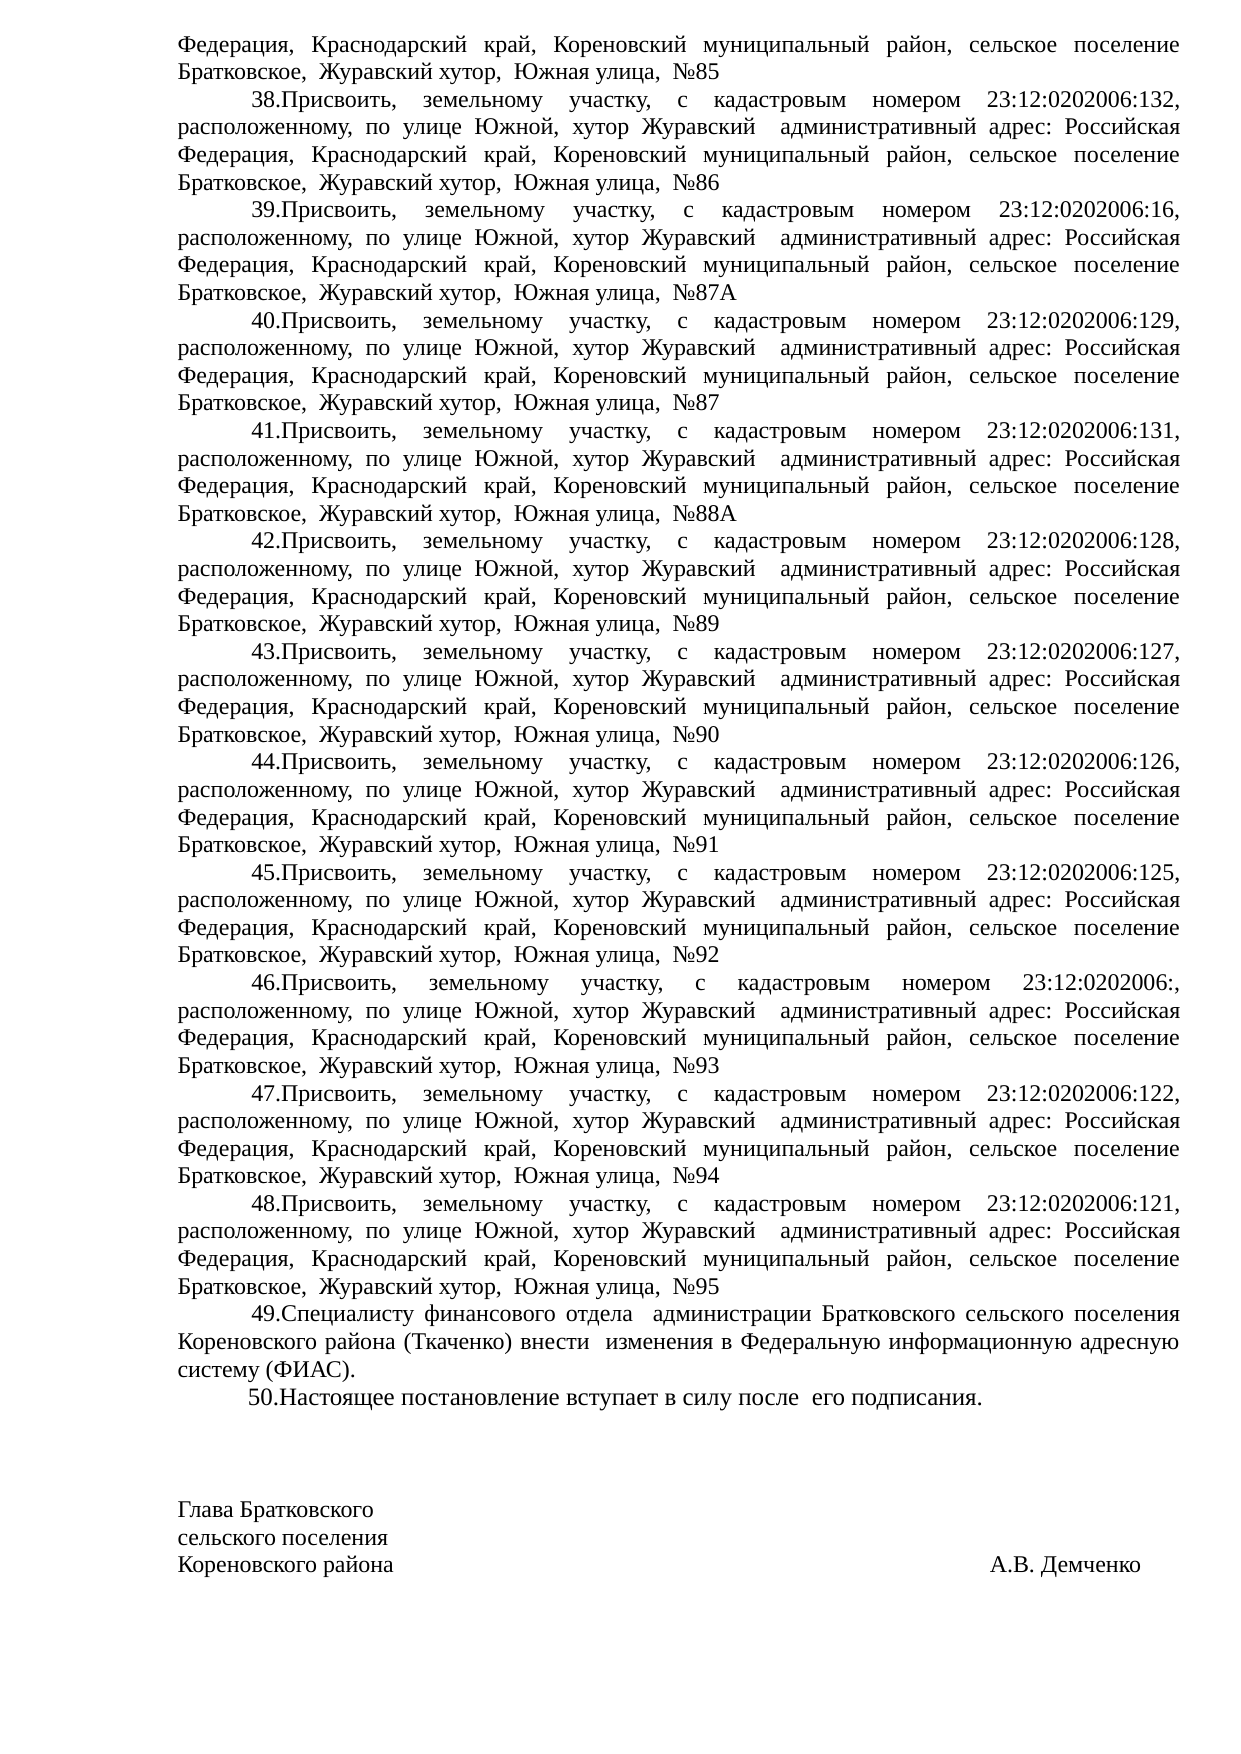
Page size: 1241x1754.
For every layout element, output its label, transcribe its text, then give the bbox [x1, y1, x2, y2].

text 38.Присвоить, земельному участку, с кадастровым номером 23:12:0202006:132, расположенному, по улице Южной, хутор Журавский административный адрес: Российская Федерация, Краснодарский край, Кореновский муниципальный район, сельское поселение Братковское, Журавский хутор, Южная улица, №86 [177, 85, 1181, 195]
text 41.Присвоить, земельному участку, с кадастровым номером 23:12:0202006:131, расположенному, по улице Южной, хутор Журавский административный адрес: Российская Федерация, Краснодарский край, Кореновский муниципальный район, сельское поселение Братковское, Журавский хутор, Южная улица, №88А [177, 416, 1181, 526]
text 43.Присвоить, земельному участку, с кадастровым номером 23:12:0202006:127, расположенному, по улице Южной, хутор Журавский административный адрес: Российская Федерация, Краснодарский край, Кореновский муниципальный район, сельское поселение Братковское, Журавский хутор, Южная улица, №90 [177, 637, 1181, 747]
text 50.Настоящее постановление вступает в силу после его подписания. [174, 1382, 1181, 1411]
text 44.Присвоить, земельному участку, с кадастровым номером 23:12:0202006:126, расположенному, по улице Южной, хутор Журавский административный адрес: Российская Федерация, Краснодарский край, Кореновский муниципальный район, сельское поселение Братковское, Журавский хутор, Южная улица, №91 [177, 747, 1181, 858]
text Федерация, Краснодарский край, Кореновский муниципальный район, сельское поселение Братковское, Журавский хутор, Южная улица, №85 [177, 29, 1181, 85]
text 48.Присвоить, земельному участку, с кадастровым номером 23:12:0202006:121, расположенному, по улице Южной, хутор Журавский административный адрес: Российская Федерация, Краснодарский край, Кореновский муниципальный район, сельское поселение Братковское, Журавский хутор, Южная улица, №95 [177, 1189, 1181, 1299]
text 42.Присвоить, земельному участку, с кадастровым номером 23:12:0202006:128, расположенному, по улице Южной, хутор Журавский административный адрес: Российская Федерация, Краснодарский край, Кореновский муниципальный район, сельское поселение Братковское, Журавский хутор, Южная улица, №89 [177, 526, 1181, 637]
text сельского поселения [177, 1523, 1181, 1550]
text 46.Присвоить, земельному участку, с кадастровым номером 23:12:0202006:, расположенному, по улице Южной, хутор Журавский административный адрес: Российская Федерация, Краснодарский край, Кореновский муниципальный район, сельское поселение Братковское, Журавский хутор, Южная улица, №93 [177, 968, 1181, 1078]
text Кореновского района А.В. Демченко [177, 1550, 1181, 1578]
text Глава Братковского [177, 1495, 1181, 1523]
text 47.Присвоить, земельному участку, с кадастровым номером 23:12:0202006:122, расположенному, по улице Южной, хутор Журавский административный адрес: Российская Федерация, Краснодарский край, Кореновский муниципальный район, сельское поселение Братковское, Журавский хутор, Южная улица, №94 [177, 1078, 1181, 1189]
text 39.Присвоить, земельному участку, с кадастровым номером 23:12:0202006:16, расположенному, по улице Южной, хутор Журавский административный адрес: Российская Федерация, Краснодарский край, Кореновский муниципальный район, сельское поселение Братковское, Журавский хутор, Южная улица, №87А [177, 195, 1181, 306]
text 40.Присвоить, земельному участку, с кадастровым номером 23:12:0202006:129, расположенному, по улице Южной, хутор Журавский административный адрес: Российская Федерация, Краснодарский край, Кореновский муниципальный район, сельское поселение Братковское, Журавский хутор, Южная улица, №87 [177, 306, 1181, 416]
text 49.Специалисту финансового отдела администрации Братковского сельского поселения Кореновского района (Ткаченко) внести изменения в Федеральную информационную адресную систему (ФИАС). [177, 1299, 1181, 1382]
text 45.Присвоить, земельному участку, с кадастровым номером 23:12:0202006:125, расположенному, по улице Южной, хутор Журавский административный адрес: Российская Федерация, Краснодарский край, Кореновский муниципальный район, сельское поселение Братковское, Журавский хутор, Южная улица, №92 [177, 858, 1181, 968]
